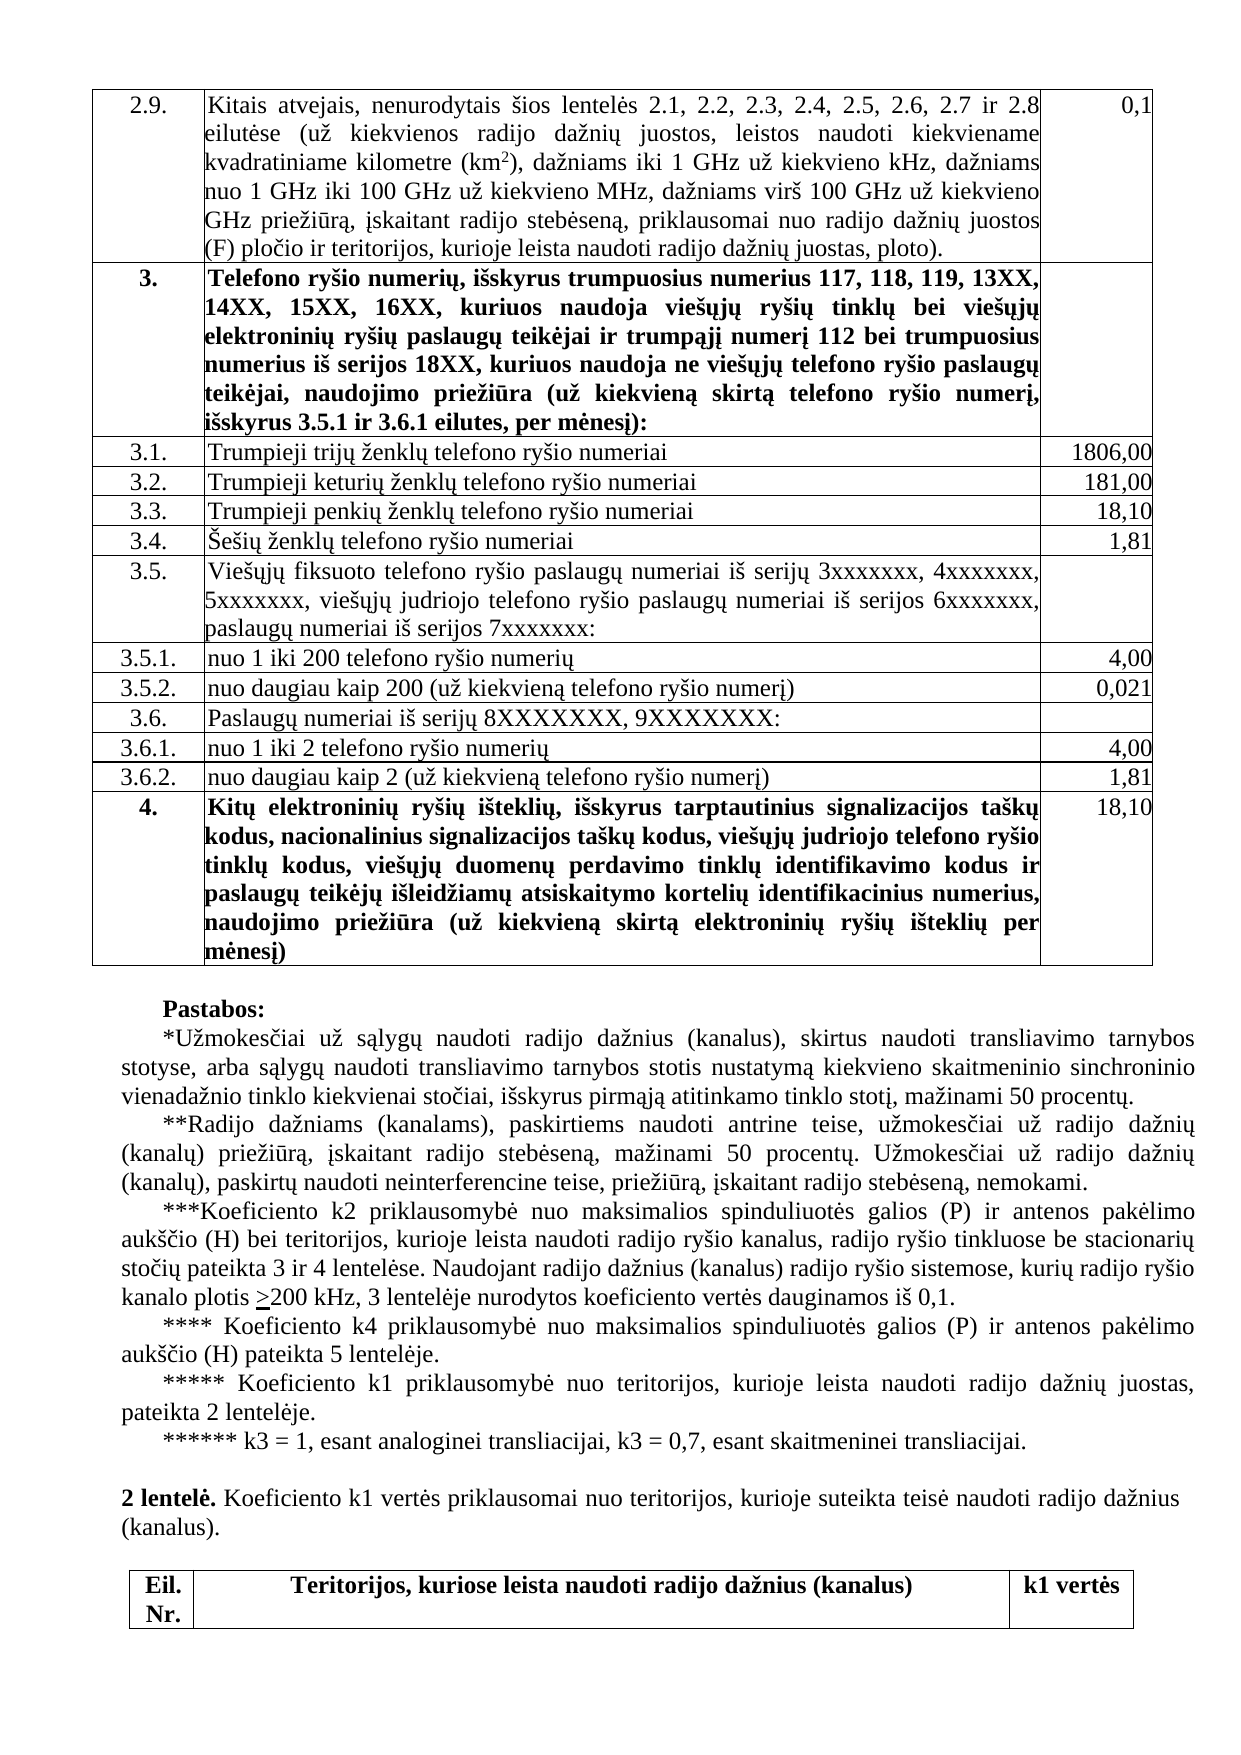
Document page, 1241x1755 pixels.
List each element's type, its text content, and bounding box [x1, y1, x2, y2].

table_cell 181,00 [1041, 467, 1152, 495]
table_cell 3.5.1. [93, 643, 204, 672]
table_cell 4. [93, 792, 204, 965]
text ***Koeficiento k2 priklausomybė nuo maksimalios spinduliuotės galios (P) ir antenos pakėlimo aukščio (H) bei teritorijos, kurioje leista naudoti radijo ryšio kanalus, radijo ryšio tinkluose be stacionarių stočių pateikta 3 ir 4 lentelėse. Naudojant radijo dažnius (kanalus) radijo ryšio sistemose, kurių radijo ryšio kanalo plotis >200 kHz, 3 lentelėje nurodytos koeficiento vertės dauginamos iš 0,1. [121, 1196, 1196, 1311]
table_cell Šešių ženklų telefono ryšio numeriai [205, 526, 1040, 555]
text ****** k3 = 1, esant analoginei transliacijai, k3 = 0,7, esant skaitmeninei transliacijai. [121, 1426, 1196, 1454]
text **Radijo dažniams (kanalams), paskirtiems naudoti antrine teise, užmokesčiai už radijo dažnių (kanalų) priežiūrą, įskaitant radijo stebėseną, mažinami 50 procentų. Užmokesčiai už radijo dažnių (kanalų), paskirtų naudoti neinterferencine teise, priežiūrą, įskaitant radijo stebėseną, nemokami. [121, 1109, 1196, 1196]
table_cell 0,021 [1041, 673, 1152, 702]
table_cell [1041, 703, 1152, 732]
text ***** Koeficiento k1 priklausomybė nuo teritorijos, kurioje leista naudoti radijo dažnių juostas, pateikta 2 lentelėje. [121, 1368, 1196, 1426]
table_cell 2.9. [93, 90, 204, 262]
table_cell nuo daugiau kaip 2 (už kiekvieną telefono ryšio numerį) [205, 763, 1040, 791]
table_cell nuo daugiau kaip 200 (už kiekvieną telefono ryšio numerį) [205, 673, 1040, 702]
table_cell 3.1. [93, 437, 204, 466]
table_cell Viešųjų fiksuoto telefono ryšio paslaugų numeriai iš serijų 3xxxxxxx, 4xxxxxxx, 5xxxxxxx, viešųjų judriojo telefono ryšio paslaugų numeriai iš serijos 6xxxxxxx, paslaugų numeriai iš serijos 7xxxxxxx: [205, 556, 1040, 642]
table_cell 1806,00 [1041, 437, 1152, 466]
table_cell 3.2. [93, 467, 204, 495]
table_cell Kitais atvejais, nenurodytais šios lentelės 2.1, 2.2, 2.3, 2.4, 2.5, 2.6, 2.7 ir 2.8 eilutėse (už kiekvienos radijo dažnių juostos, leistos naudoti kiekviename kvadratiniame kilometre (km2), dažniams iki 1 GHz už kiekvieno kHz, dažniams nuo 1 GHz iki 100 GHz už kiekvieno MHz, dažniams virš 100 GHz už kiekvieno GHz priežiūrą, įskaitant radijo stebėseną, priklausomai nuo radijo dažnių juostos (F) pločio ir teritorijos, kurioje leista naudoti radijo dažnių juostas, ploto). [205, 90, 1040, 262]
table_cell 3.6. [93, 703, 204, 732]
table_cell [1041, 556, 1152, 642]
table_cell 4,00 [1041, 733, 1152, 761]
text 2 lentelė. Koeficiento k1 vertės priklausomai nuo teritorijos, kurioje suteikta teisė naudoti radijo dažnius (kanalus). [121, 1483, 1181, 1541]
table_cell nuo 1 iki 200 telefono ryšio numerių [205, 643, 1040, 672]
table_cell 1,81 [1041, 526, 1152, 555]
table_cell 18,10 [1041, 496, 1152, 525]
table_cell 3. [93, 263, 204, 436]
table_cell Telefono ryšio numerių, išskyrus trumpuosius numerius 117, 118, 119, 13XX, 14XX, 15XX, 16XX, kuriuos naudoja viešųjų ryšių tinklų bei viešųjų elektroninių ryšių paslaugų teikėjai ir trumpąjį numerį 112 bei trumpuosius numerius iš serijos 18XX, kuriuos naudoja ne viešųjų telefono ryšio paslaugų teikėjai, naudojimo priežiūra (už kiekvieną skirtą telefono ryšio numerį, išskyrus 3.5.1 ir 3.6.1 eilutes, per mėnesį): [205, 263, 1040, 436]
table_cell 4,00 [1041, 643, 1152, 672]
text Pastabos: [121, 994, 1196, 1023]
table_cell 3.6.1. [93, 733, 204, 761]
table_cell Trumpieji penkių ženklų telefono ryšio numeriai [205, 496, 1040, 525]
table_cell nuo 1 iki 2 telefono ryšio numerių [205, 733, 1040, 761]
table_header Eil. Nr. [130, 1571, 193, 1628]
table_header k1 vertės [1010, 1571, 1133, 1628]
table_header Teritorijos, kuriose leista naudoti radijo dažnius (kanalus) [194, 1571, 1009, 1628]
table_cell Paslaugų numeriai iš serijų 8xxxxxxx, 9xxxxxxx: [205, 703, 1040, 732]
text *Užmokesčiai už sąlygų naudoti radijo dažnius (kanalus), skirtus naudoti transliavimo tarnybos stotyse, arba sąlygų naudoti transliavimo tarnybos stotis nustatymą kiekvieno skaitmeninio sinchroninio vienadažnio tinklo kiekvienai stočiai, išskyrus pirmąją atitinkamo tinklo stotį, mažinami 50 procentų. [121, 1023, 1196, 1109]
text **** Koeficiento k4 priklausomybė nuo maksimalios spinduliuotės galios (P) ir antenos pakėlimo aukščio (H) pateikta 5 lentelėje. [121, 1311, 1196, 1368]
table_cell 0,1 [1041, 90, 1152, 262]
table_cell 18,10 [1041, 792, 1152, 965]
table_cell [1041, 263, 1152, 436]
table_cell Kitų elektroninių ryšių išteklių, išskyrus tarptautinius signalizacijos taškų kodus, nacionalinius signalizacijos taškų kodus, viešųjų judriojo telefono ryšio tinklų kodus, viešųjų duomenų perdavimo tinklų identifikavimo kodus ir paslaugų teikėjų išleidžiamų atsiskaitymo kortelių identifikacinius numerius, naudojimo priežiūra (už kiekvieną skirtą elektroninių ryšių išteklių per mėnesį) [205, 792, 1040, 965]
table_cell 3.5. [93, 556, 204, 642]
table_cell 3.3. [93, 496, 204, 525]
table_cell 1,81 [1041, 763, 1152, 791]
table_cell 3.6.2. [93, 763, 204, 791]
table_cell Trumpieji keturių ženklų telefono ryšio numeriai [205, 467, 1040, 495]
table_cell 3.4. [93, 526, 204, 555]
table_cell Trumpieji trijų ženklų telefono ryšio numeriai [205, 437, 1040, 466]
table_cell 3.5.2. [93, 673, 204, 702]
